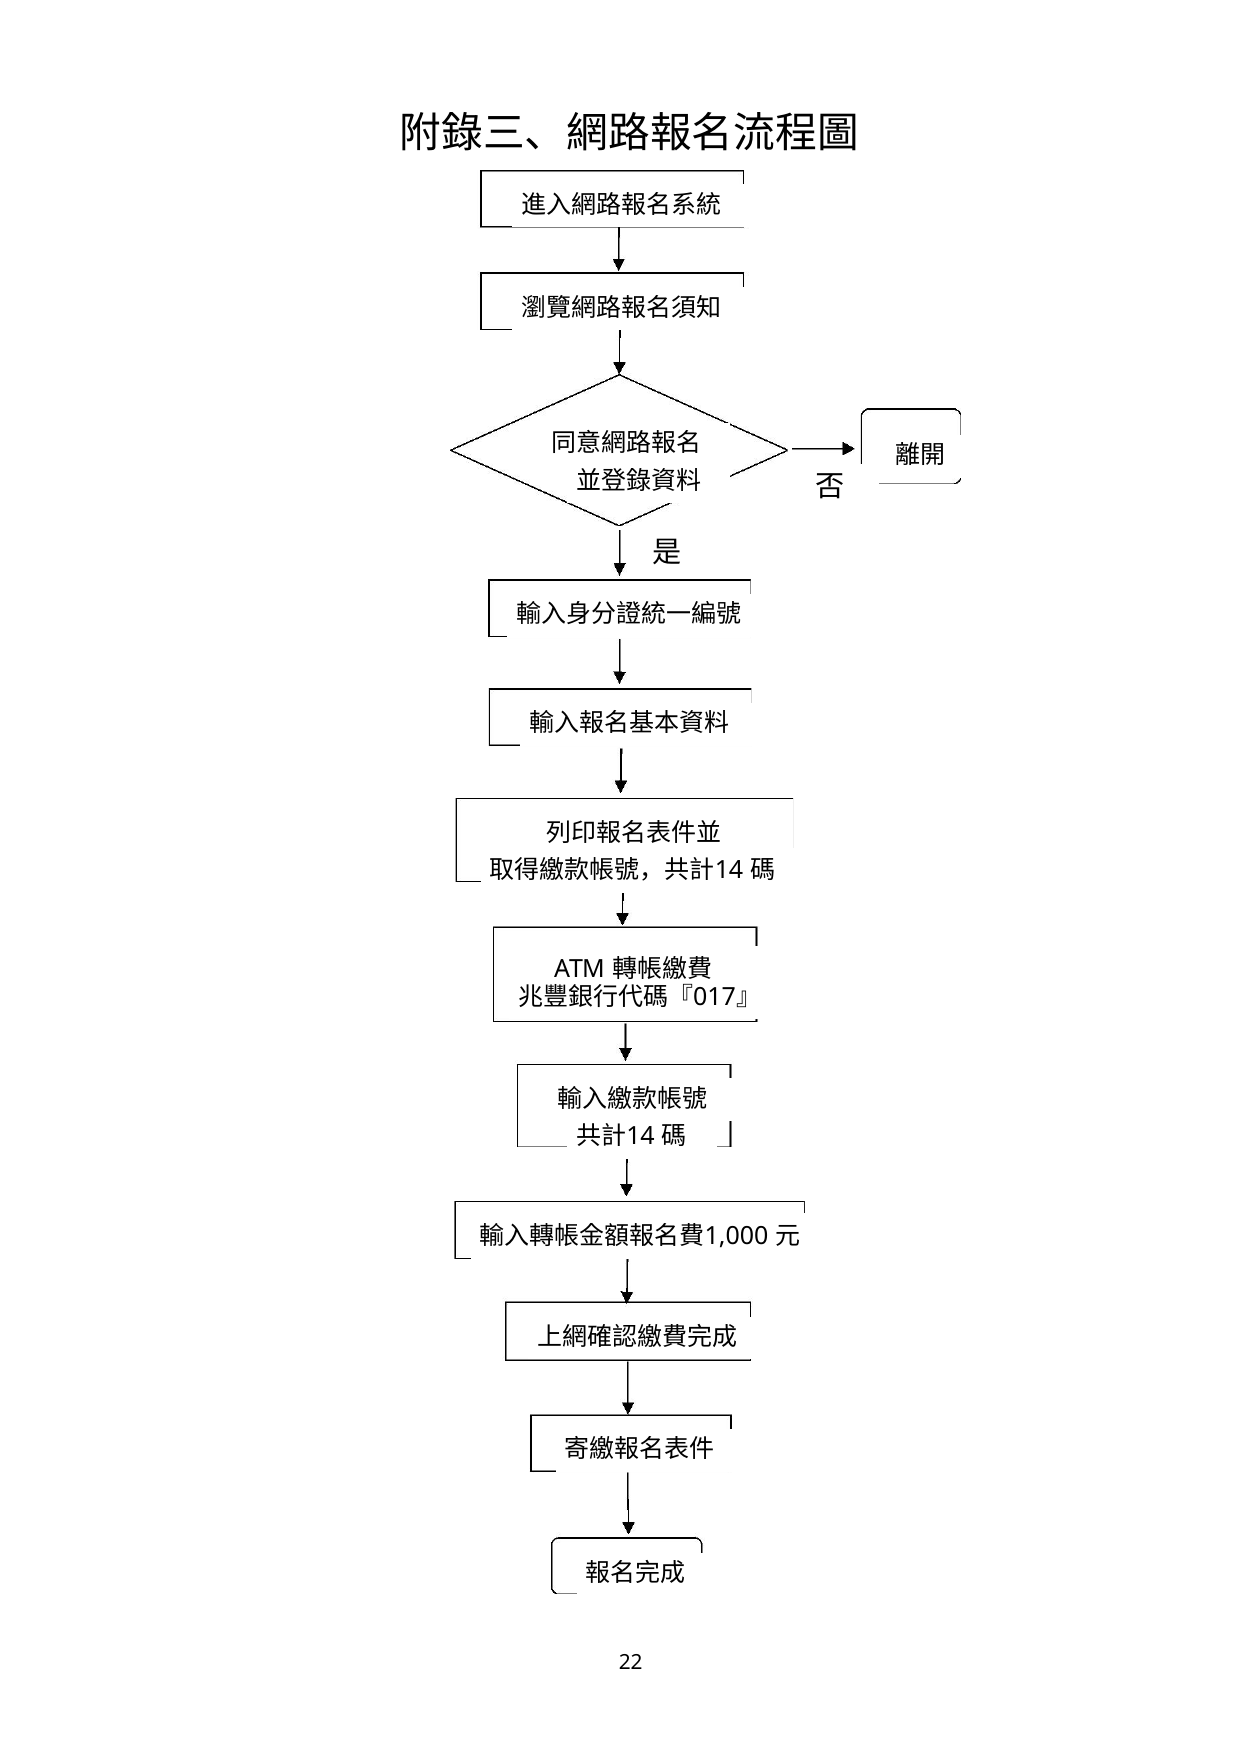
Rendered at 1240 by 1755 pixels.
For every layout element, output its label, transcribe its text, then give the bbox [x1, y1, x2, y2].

text 同意網路報名 [551, 432, 721, 457]
text 報名完成 [586, 1562, 705, 1587]
text 取得繳款帳號，共計14 碼 [489, 857, 802, 884]
picture [454, 1201, 805, 1594]
text 輸入身分證統一編號 [516, 603, 761, 628]
picture [860, 408, 961, 484]
picture [488, 688, 752, 793]
text ATM 轉帳繳費 [554, 955, 775, 983]
text 共計14 碼 [576, 1122, 708, 1150]
picture [620, 1159, 633, 1196]
picture [488, 530, 751, 684]
text 瀏覽網路報名須知 [521, 296, 741, 321]
text 離開 [895, 444, 965, 469]
text 輸入報名基本資料 [529, 712, 749, 737]
text 是 [652, 539, 708, 568]
text 22 [618, 1651, 653, 1674]
text 輸入轉帳金額報名費1,000 元 [479, 1222, 828, 1250]
text 附錄三、網路報名流程圖 [399, 114, 909, 156]
text 寄繳報名表件 [564, 1438, 734, 1463]
text 否 [815, 473, 870, 502]
text 並登錄資料 [576, 469, 721, 494]
picture [450, 170, 788, 526]
text 兆豐銀行代碼『017』 [518, 983, 775, 1011]
text 上網確認繳費完成 [537, 1326, 757, 1351]
picture [455, 798, 794, 1147]
text 列印報名表件並 [546, 821, 741, 846]
picture [792, 441, 855, 455]
text 輸入繳款帳號 [557, 1087, 727, 1112]
text 進入網路報名系統 [521, 193, 741, 218]
